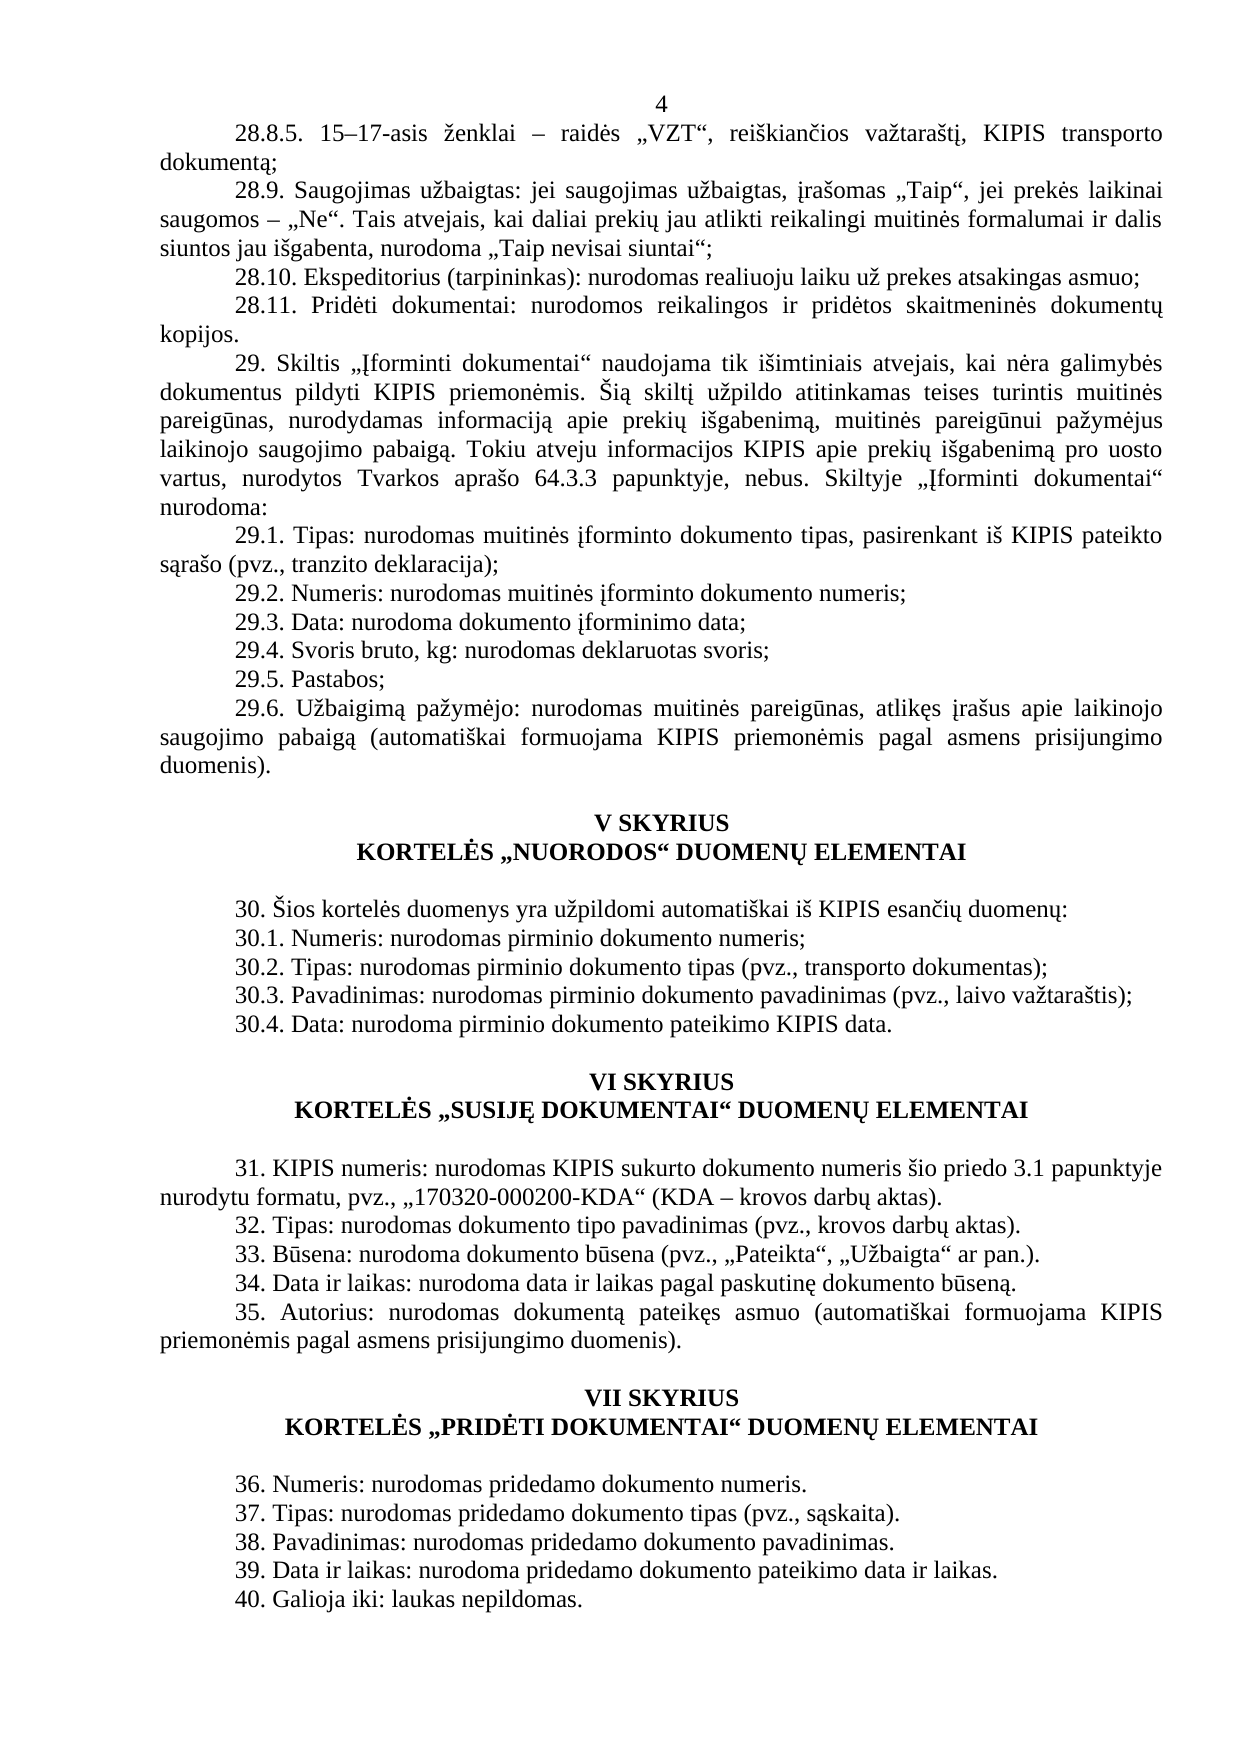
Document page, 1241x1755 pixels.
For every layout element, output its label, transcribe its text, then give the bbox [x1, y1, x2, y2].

text KORTELĖS „NUORODOS“ DUOMENŲ ELEMENTAI [159, 837, 1163, 866]
text 32. Tipas: nurodomas dokumento tipo pavadinimas (pvz., krovos darbų aktas). [159, 1211, 1163, 1239]
text 29.3. Data: nurodoma dokumento įforminimo data; [159, 607, 1163, 636]
text 28.9. Saugojimas užbaigtas: jei saugojimas užbaigtas, įrašomas „Taip“, jei prekės laikinai saugomos – „Ne“. Tais atvejais, kai daliai prekių jau atlikti reikalingi muitinės formalumai ir dalis siuntos jau išgabenta, nurodoma „Taip nevisai siuntai“; [159, 176, 1163, 262]
text 37. Tipas: nurodomas pridedamo dokumento tipas (pvz., sąskaita). [159, 1498, 1163, 1527]
text 38. Pavadinimas: nurodomas pridedamo dokumento pavadinimas. [159, 1527, 1163, 1556]
text V SKYRIUS [159, 808, 1163, 837]
text 31. KIPIS numeris: nurodomas KIPIS sukurto dokumento numeris šio priedo 3.1 papunktyje nurodytu formatu, pvz., „170320-000200-KDA“ (KDA – krovos darbų aktas). [159, 1153, 1163, 1211]
text 30.1. Numeris: nurodomas pirminio dokumento numeris; [159, 923, 1163, 952]
text KORTELĖS „PRIDĖTI DOKUMENTAI“ DUOMENŲ ELEMENTAI [159, 1412, 1163, 1441]
text KORTELĖS „SUSIJĘ DOKUMENTAI“ DUOMENŲ ELEMENTAI [159, 1096, 1163, 1124]
text 39. Data ir laikas: nurodoma pridedamo dokumento pateikimo data ir laikas. [159, 1556, 1163, 1584]
text 33. Būsena: nurodoma dokumento būsena (pvz., „Pateikta“, „Užbaigta“ ar pan.). [159, 1239, 1163, 1268]
text 40. Galioja iki: laukas nepildomas. [159, 1584, 1163, 1613]
text VII SKYRIUS [159, 1383, 1163, 1412]
text 29.4. Svoris bruto, kg: nurodomas deklaruotas svoris; [159, 636, 1163, 664]
text 28.10. Ekspeditorius (tarpininkas): nurodomas realiuoju laiku už prekes atsakingas asmuo; [159, 262, 1163, 291]
text 30.2. Tipas: nurodomas pirminio dokumento tipas (pvz., transporto dokumentas); [159, 952, 1163, 981]
text 29.6. Užbaigimą pažymėjo: nurodomas muitinės pareigūnas, atlikęs įrašus apie laikinojo saugojimo pabaigą (automatiškai formuojama KIPIS priemonėmis pagal asmens prisijungimo duomenis). [159, 693, 1163, 779]
text VI SKYRIUS [159, 1067, 1163, 1096]
text 35. Autorius: nurodomas dokumentą pateikęs asmuo (automatiškai formuojama KIPIS priemonėmis pagal asmens prisijungimo duomenis). [159, 1297, 1163, 1354]
text 30.3. Pavadinimas: nurodomas pirminio dokumento pavadinimas (pvz., laivo važtaraštis); [159, 981, 1163, 1009]
text 34. Data ir laikas: nurodoma data ir laikas pagal paskutinę dokumento būseną. [159, 1268, 1163, 1297]
text 29. Skiltis „Įforminti dokumentai“ naudojama tik išimtiniais atvejais, kai nėra galimybės dokumentus pildyti KIPIS priemonėmis. Šią skiltį užpildo atitinkamas teises turintis muitinės pareigūnas, nurodydamas informaciją apie prekių išgabenimą, muitinės pareigūnui pažymėjus laikinojo saugojimo pabaigą. Tokiu atveju informacijos KIPIS apie prekių išgabenimą pro uosto vartus, nurodytos Tvarkos aprašo 64.3.3 papunktyje, nebus. Skiltyje „Įforminti dokumentai“ nurodoma: [159, 348, 1163, 521]
text 30.4. Data: nurodoma pirminio dokumento pateikimo KIPIS data. [159, 1009, 1163, 1038]
text 29.2. Numeris: nurodomas muitinės įforminto dokumento numeris; [159, 578, 1163, 607]
text 28.11. Pridėti dokumentai: nurodomos reikalingos ir pridėtos skaitmeninės dokumentų kopijos. [159, 291, 1163, 348]
text 30. Šios kortelės duomenys yra užpildomi automatiškai iš KIPIS esančių duomenų: [159, 894, 1163, 923]
text 36. Numeris: nurodomas pridedamo dokumento numeris. [159, 1469, 1163, 1498]
text 29.1. Tipas: nurodomas muitinės įforminto dokumento tipas, pasirenkant iš KIPIS pateikto sąrašo (pvz., tranzito deklaracija); [159, 521, 1163, 578]
text 29.5. Pastabos; [159, 664, 1163, 693]
text 28.8.5. 15–17-asis ženklai – raidės „VZT“, reiškiančios važtaraštį, KIPIS transporto dokumentą; [159, 118, 1163, 176]
